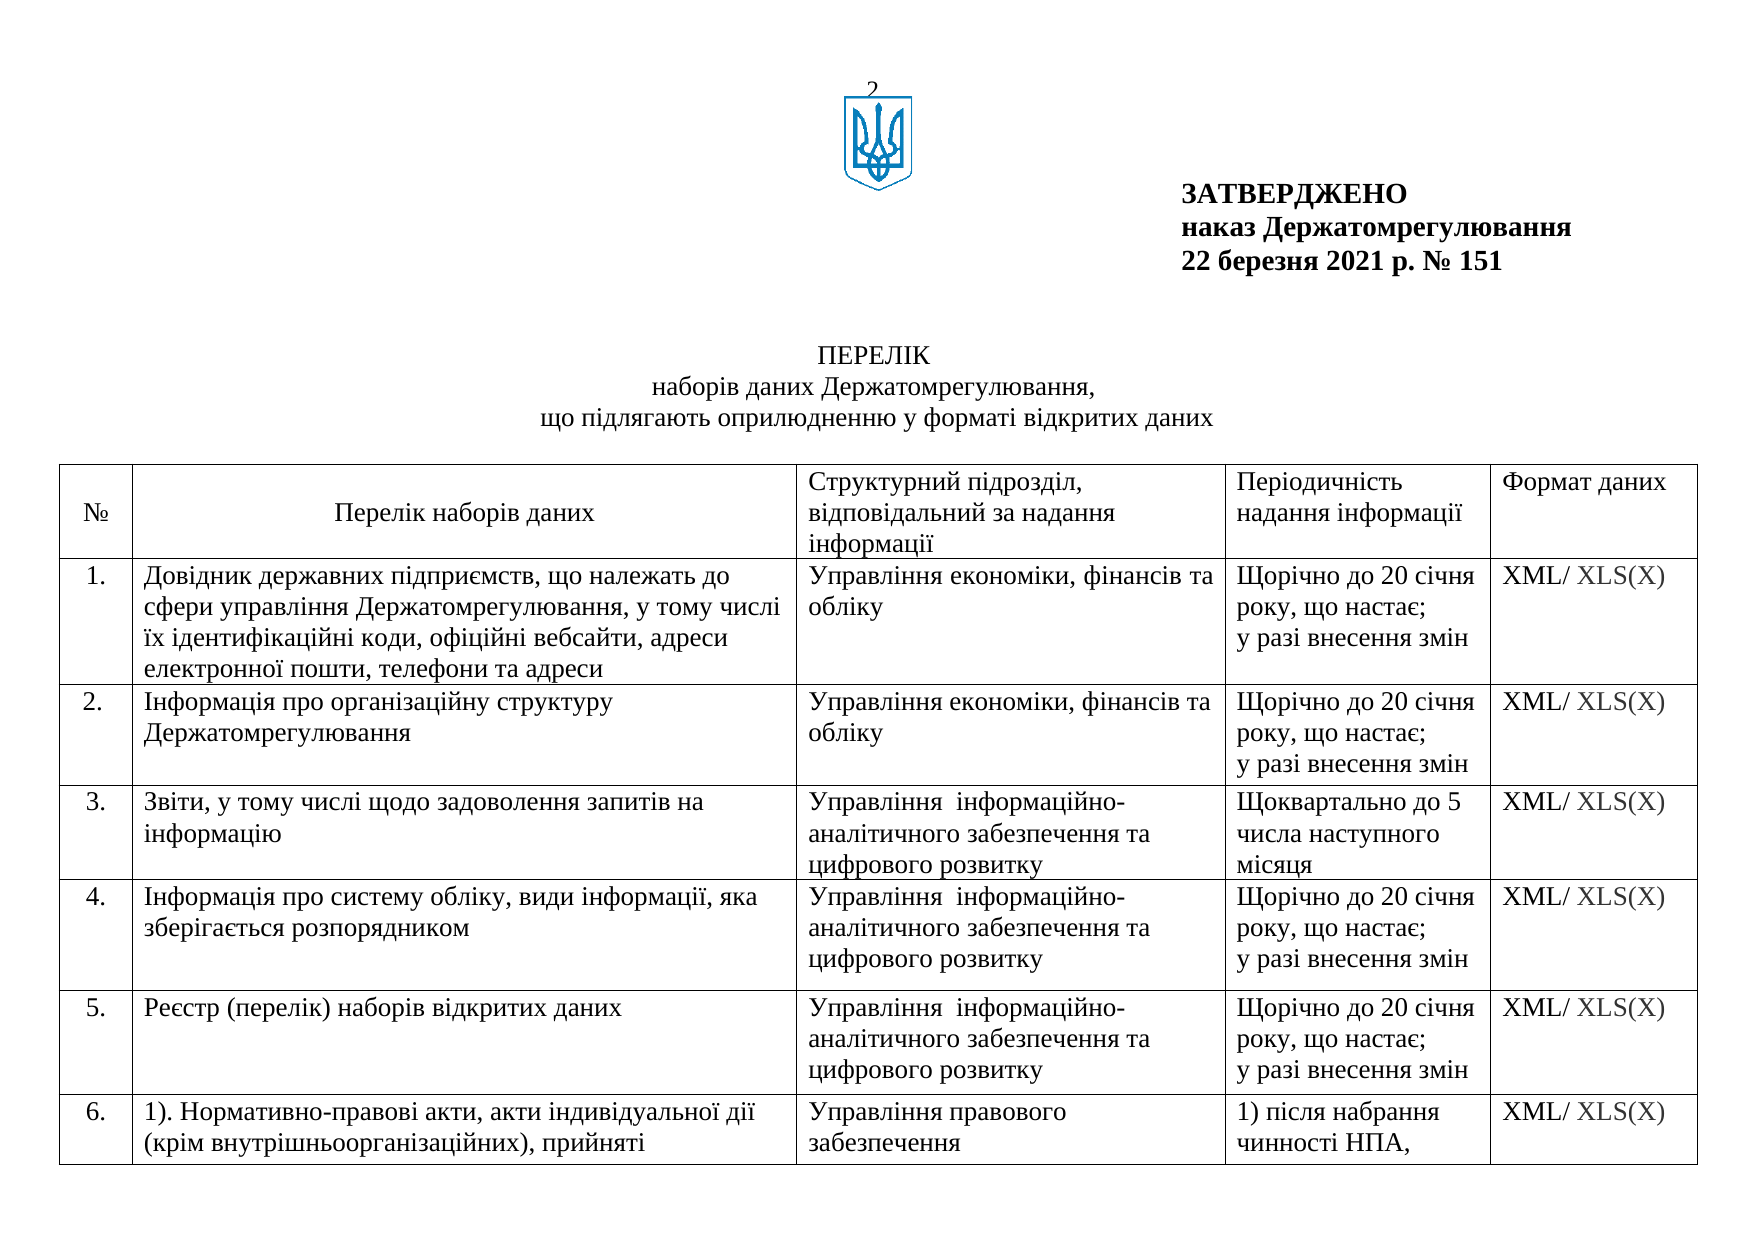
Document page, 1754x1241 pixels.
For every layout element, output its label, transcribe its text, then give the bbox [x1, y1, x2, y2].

table_cell XML/ XLS(X) [1491, 991, 1697, 1094]
table_cell 1). Нормативно-правові акти, акти індивідуальної дії (крім внутрішньоорганізаційних), прийняті [133, 1095, 796, 1164]
table_cell XML/ XLS(X) [1491, 786, 1697, 879]
table_cell Щорічно до 20 січня року, що настає; у разі внесення змін [1226, 991, 1490, 1094]
table_header Формат даних [1491, 465, 1697, 558]
text ПЕРЕЛІК [59, 339, 1695, 370]
table_cell 1) після набрання чинності НПА, [1226, 1095, 1490, 1164]
table_cell Інформація про організаційну структуру Держатомрегулювання [133, 685, 796, 784]
table_cell Інформація про систему обліку, види інформації, яка зберігається розпорядником [133, 880, 796, 990]
table_cell XML/ XLS(X) [1491, 1095, 1697, 1164]
table_cell Щорічно до 20 січня року, що настає; у разі внесення змін [1226, 880, 1490, 990]
table_cell 2. [60, 685, 132, 784]
table_cell Управління інформаційно-аналітичного забезпечення та цифрового розвитку [797, 991, 1225, 1094]
table_header Перелік наборів даних [133, 465, 796, 558]
text наборів даних Держатомрегулювання, [59, 370, 1695, 401]
table_cell Управління економіки, фінансів та обліку [797, 559, 1225, 684]
table_cell Щорічно до 20 січня року, що настає; у разі внесення змін [1226, 559, 1490, 684]
table_header Періодичність надання інформації [1226, 465, 1490, 558]
table_cell Щорічно до 20 січня року, що настає; у разі внесення змін [1226, 685, 1490, 784]
text ЗАТВЕРДЖЕНО [1181, 176, 1695, 209]
table_cell Щоквартально до 5 числа наступного місяця [1226, 786, 1490, 879]
table_cell XML/ XLS(X) [1491, 880, 1697, 990]
text 22 березня 2021 р. № 151 [1181, 243, 1695, 277]
table_cell Управління економіки, фінансів та обліку [797, 685, 1225, 784]
table_cell 6. [60, 1095, 132, 1164]
table_cell Реєстр (перелік) наборів відкритих даних [133, 991, 796, 1094]
table_header № [60, 465, 132, 558]
table_cell 1. [60, 559, 132, 684]
table_cell Управління правового забезпечення [797, 1095, 1225, 1164]
table_cell 5. [60, 991, 132, 1094]
text що підлягають оприлюдненню у форматі відкритих даних [59, 401, 1695, 432]
table_cell Довідник державних підприємств, що належать до сфери управління Держатомрегулювання, у тому числі їх ідентифікаційні коди, офіційні вебсайти, адреси електронної пошти, телефони та адреси [133, 559, 796, 684]
table_header Структурний підрозділ, відповідальний за надання інформації [797, 465, 1225, 558]
table_cell 3. [60, 786, 132, 879]
table_cell Управління інформаційно-аналітичного забезпечення та цифрового розвитку [797, 880, 1225, 990]
table_cell XML/ XLS(X) [1491, 559, 1697, 684]
table_cell XML/ XLS(X) [1491, 685, 1697, 784]
table_cell Звіти, у тому числі щодо задоволення запитів на інформацію [133, 786, 796, 879]
table_cell 4. [60, 880, 132, 990]
table_cell Управління інформаційно-аналітичного забезпечення та цифрового розвитку [797, 786, 1225, 879]
text наказ Держатомрегулювання [1181, 209, 1695, 243]
